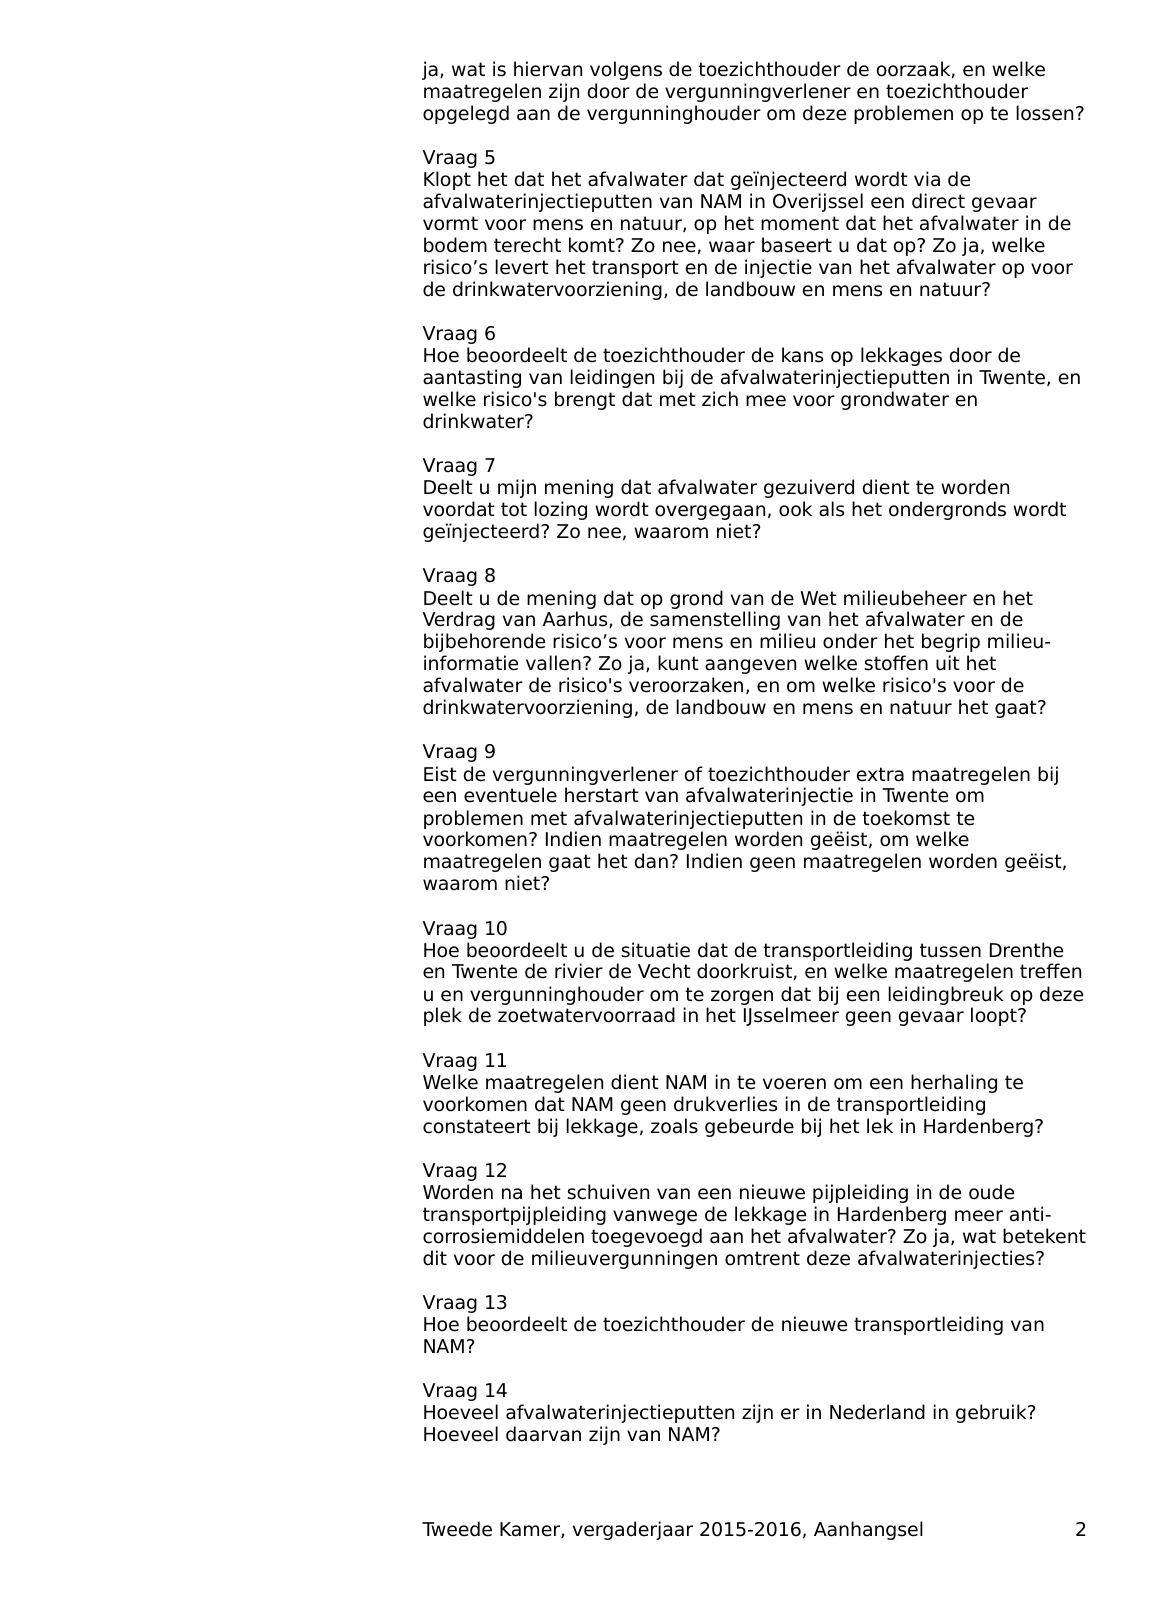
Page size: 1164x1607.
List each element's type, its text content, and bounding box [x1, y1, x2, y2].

text Hoe beoordeelt de toezichthouder de nieuwe transportleiding van NAM? [422, 1314, 1087, 1358]
text Hoeveel afvalwaterinjectieputten zijn er in Nederland in gebruik? Hoeveel daarvan zijn van NAM? [422, 1402, 1087, 1446]
text Deelt u de mening dat op grond van de Wet milieubeheer en het Verdrag van Aarhus, de samenstelling van het afvalwater en de bijbehorende risico’s voor mens en milieu onder het begrip milieu-informatie vallen? Zo ja, kunt aangeven welke stoffen uit het afvalwater de risico's veroorzaken, en om welke risico's voor de drinkwatervoorziening, de landbouw en mens en natuur het gaat? [422, 587, 1087, 719]
text Hoe beoordeelt de toezichthouder de kans op lekkages door de aantasting van leidingen bij de afvalwaterinjectieputten in Twente, en welke risico's brengt dat met zich mee voor grondwater en drinkwater? [422, 345, 1087, 433]
text Vraag 5 [422, 147, 1087, 169]
text Vraag 9 [422, 741, 1087, 763]
text Vraag 11 [422, 1049, 1087, 1072]
text Worden na het schuiven van een nieuwe pijpleiding in de oude transportpijpleiding vanwege de lekkage in Hardenberg meer anti-corrosiemiddelen toegevoegd aan het afvalwater? Zo ja, wat betekent dit voor de milieuvergunningen omtrent deze afvalwaterinjecties? [422, 1182, 1087, 1269]
text Vraag 13 [422, 1292, 1087, 1314]
text Vraag 8 [422, 565, 1087, 587]
text Klopt het dat het afvalwater dat geïnjecteerd wordt via de afvalwaterinjectieputten van NAM in Overijssel een direct gevaar vormt voor mens en natuur, op het moment dat het afvalwater in de bodem terecht komt? Zo nee, waar baseert u dat op? Zo ja, welke risico’s levert het transport en de injectie van het afvalwater op voor de drinkwatervoorziening, de landbouw en mens en natuur? [422, 169, 1087, 301]
text ja, wat is hiervan volgens de toezichthouder de oorzaak, en welke maatregelen zijn door de vergunningverlener en toezichthouder opgelegd aan de vergunninghouder om deze problemen op te lossen? [422, 59, 1087, 125]
text Deelt u mijn mening dat afvalwater gezuiverd dient te worden voordat tot lozing wordt overgegaan, ook als het ondergronds wordt geïnjecteerd? Zo nee, waarom niet? [422, 477, 1087, 543]
text Vraag 6 [422, 323, 1087, 345]
text Hoe beoordeelt u de situatie dat de transportleiding tussen Drenthe en Twente de rivier de Vecht doorkruist, en welke maatregelen treffen u en vergunninghouder om te zorgen dat bij een leidingbreuk op deze plek de zoetwatervoorraad in het IJsselmeer geen gevaar loopt? [422, 939, 1087, 1027]
text Welke maatregelen dient NAM in te voeren om een herhaling te voorkomen dat NAM geen drukverlies in de transportleiding constateert bij lekkage, zoals gebeurde bij het lek in Hardenberg? [422, 1072, 1087, 1137]
text Vraag 10 [422, 917, 1087, 939]
text Vraag 7 [422, 455, 1087, 477]
text Vraag 14 [422, 1380, 1087, 1402]
text Eist de vergunningverlener of toezichthouder extra maatregelen bij een eventuele herstart van afvalwaterinjectie in Twente om problemen met afvalwaterinjectieputten in de toekomst te voorkomen? Indien maatregelen worden geëist, om welke maatregelen gaat het dan? Indien geen maatregelen worden geëist, waarom niet? [422, 763, 1087, 895]
text Vraag 12 [422, 1160, 1087, 1182]
